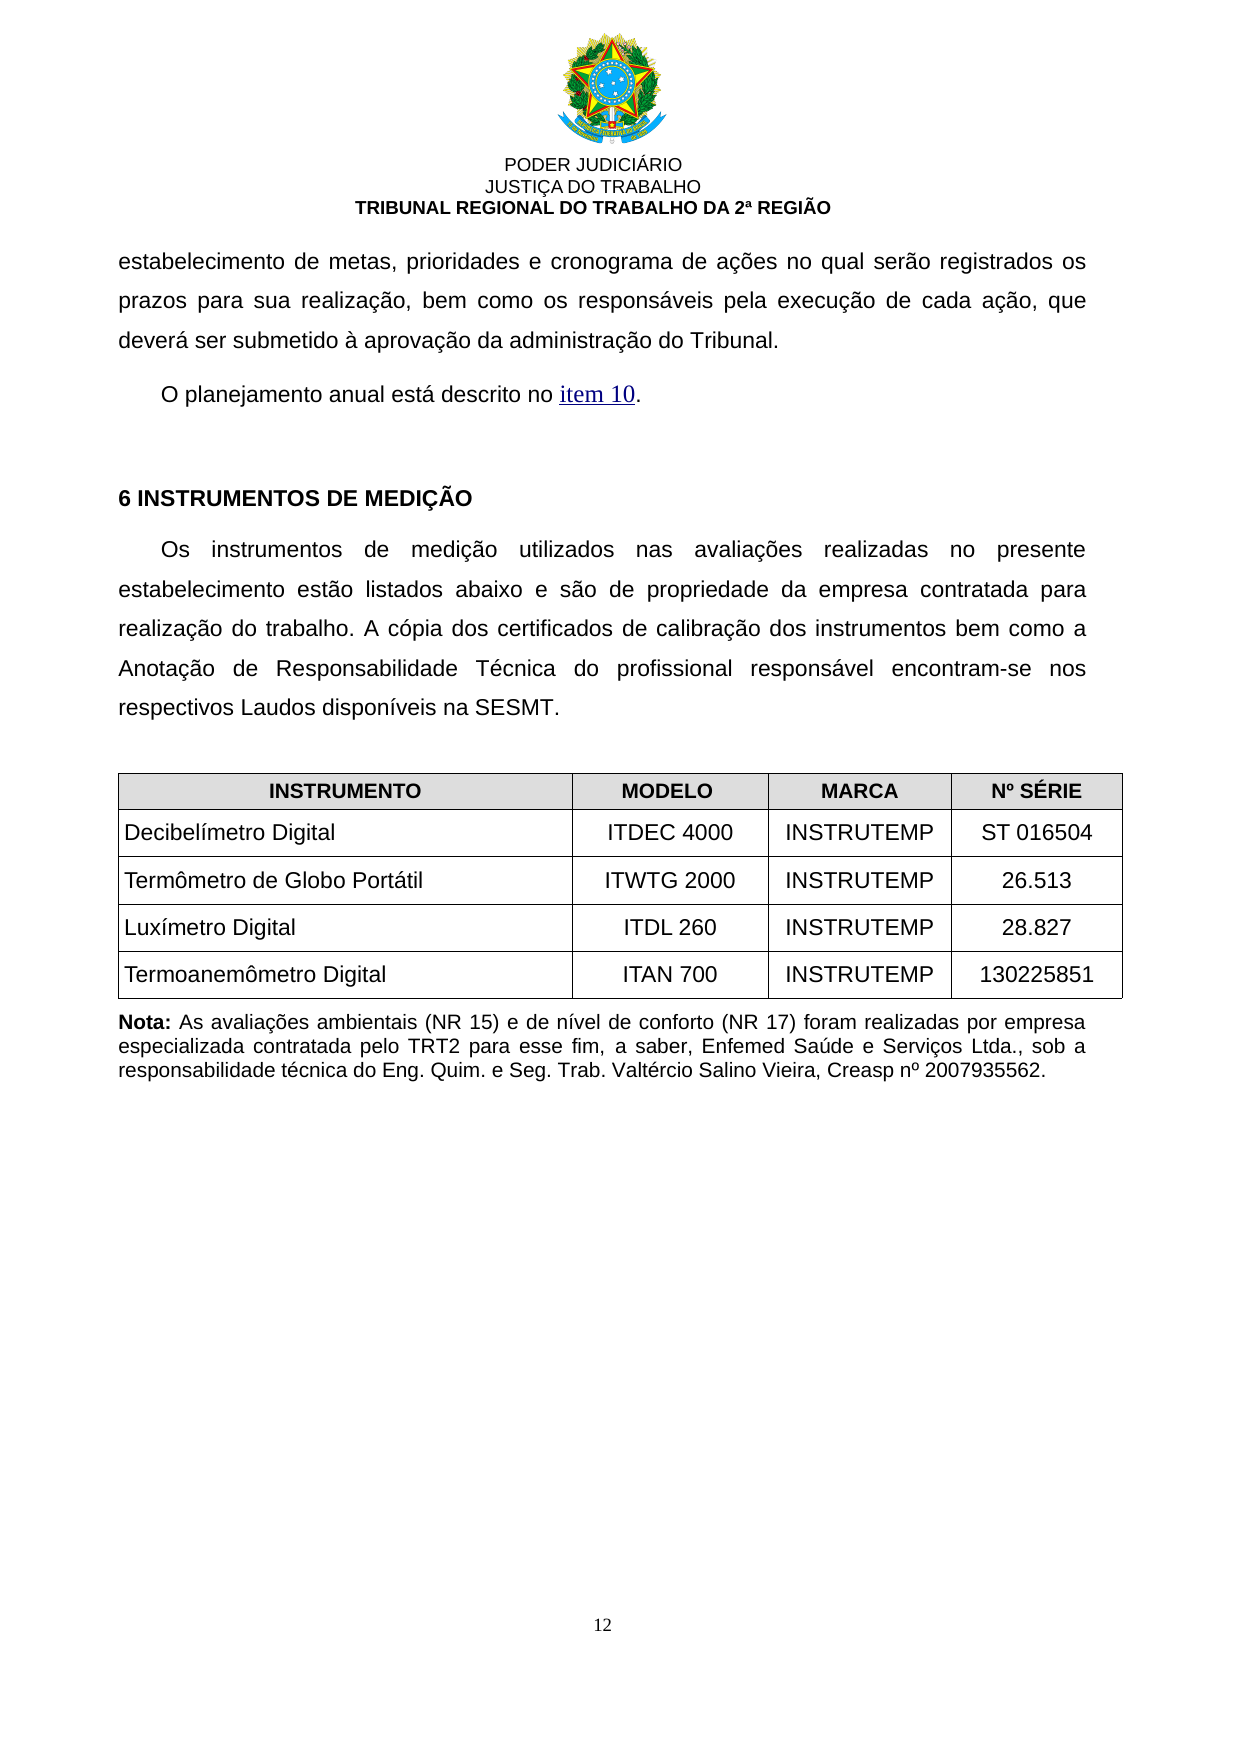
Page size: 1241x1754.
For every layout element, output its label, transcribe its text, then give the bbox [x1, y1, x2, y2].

text estabelecimento de metas, prioridades e cronograma de ações no qual serão registrados os prazos para sua realização, bem como os responsáveis pela execução de cada ação, que deverá ser submetido à aprovação da administração do Tribunal. [118, 248, 1087, 353]
text O planejamento anual está descrito no item 10. [118, 379, 1087, 408]
subtitle 6 INSTRUMENTOS DE MEDIÇÃO [118, 485, 1087, 511]
table_cell Luxímetro Digital [119, 905, 572, 951]
table_cell 130225851 [952, 952, 1122, 998]
table_cell 26.513 [952, 857, 1122, 903]
table_header MARCA [769, 774, 951, 809]
table_header MODELO [573, 774, 768, 809]
table_cell INSTRUTEMP [769, 952, 951, 998]
table_cell Termômetro de Globo Portátil [119, 857, 572, 903]
table_cell ITDL 260 [573, 905, 768, 951]
table_cell INSTRUTEMP [769, 810, 951, 856]
table_cell ST 016504 [952, 810, 1122, 856]
table_cell INSTRUTEMP [769, 857, 951, 903]
table_cell ITAN 700 [573, 952, 768, 998]
table_cell Decibelímetro Digital [119, 810, 572, 856]
table_cell Termoanemômetro Digital [119, 952, 572, 998]
table_cell 28.827 [952, 905, 1122, 951]
table_cell ITDEC 4000 [573, 810, 768, 856]
table_cell INSTRUTEMP [769, 905, 951, 951]
text Os instrumentos de medição utilizados nas avaliações realizadas no presente estabelecimento estão listados abaixo e são de propriedade da empresa contratada para realização do trabalho. A cópia dos certificados de calibração dos instrumentos bem como a Anotação de Responsabilidade Técnica do profissional responsável encontram-se nos respectivos Laudos disponíveis na SESMT. [118, 536, 1087, 721]
table_header Nº SÉRIE [952, 774, 1122, 809]
text Nota: As avaliações ambientais (NR 15) e de nível de conforto (NR 17) foram realizadas por empresa especializada contratada pelo TRT2 para esse fim, a saber, Enfemed Saúde e Serviços Ltda., sob a responsabilidade técnica do Eng. Quim. e Seg. Trab. Valtércio Salino Vieira, Creasp nº 2007935562. [118, 1010, 1087, 1082]
table_cell ITWTG 2000 [573, 857, 768, 903]
table_header INSTRUMENTO [119, 774, 572, 809]
